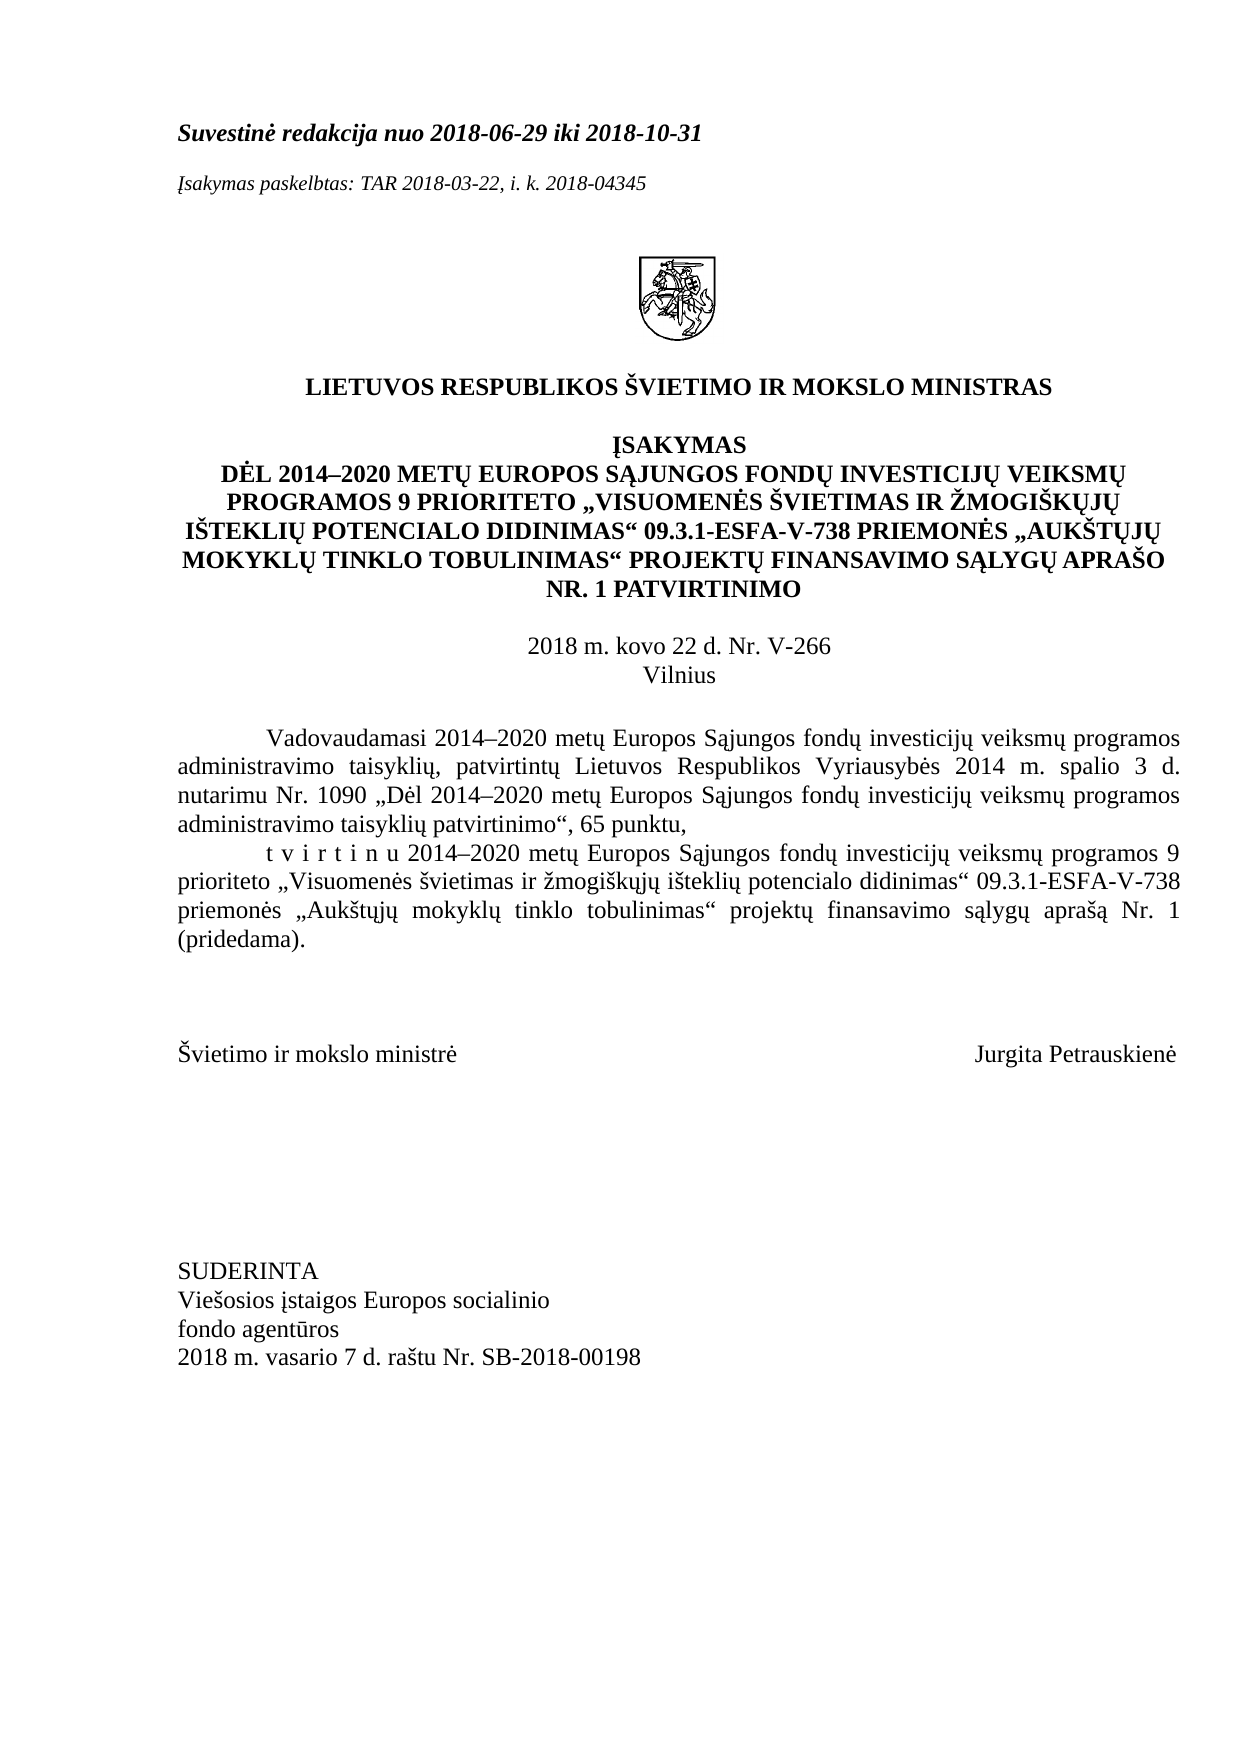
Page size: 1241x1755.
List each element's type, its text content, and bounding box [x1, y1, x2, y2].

text Įsakymas paskelbtas: TAR 2018-03-22, i. k. 2018-04345 [177, 171, 1181, 195]
text ĮSAKYMAS [177, 430, 1181, 459]
text Suvestinė redakcija nuo 2018-06-29 iki 2018-10-31 [177, 118, 1181, 147]
text Viešosios įstaigos Europos socialinio [177, 1285, 1181, 1314]
text LIETUVOS RESPUBLIKOS ŠVIETIMO IR MOKSLO MINISTRAS [177, 372, 1181, 401]
text SUDERINTA [177, 1256, 1181, 1285]
text Vadovaudamasi 2014–2020 metų Europos Sąjungos fondų investicijų veiksmų programos administravimo taisyklių, patvirtintų Lietuvos Respublikos Vyriausybės 2014 m. spalio 3 d. nutarimu Nr. 1090 „Dėl 2014–2020 metų Europos Sąjungos fondų investicijų veiksmų programos administravimo taisyklių patvirtinimo“, 65 punktu, [177, 723, 1181, 838]
text 2018 m. kovo 22 d. Nr. V-266 [177, 631, 1181, 660]
text t v i r t i n u 2014–2020 metų Europos Sąjungos fondų investicijų veiksmų programos 9 prioriteto „Visuomenės švietimas ir žmogiškųjų išteklių potencialo didinimas“ 09.3.1-ESFA-V-738 priemonės „Aukštųjų mokyklų tinklo tobulinimas“ projektų finansavimo sąlygų aprašą Nr. 1 (pridedama). [177, 838, 1181, 953]
text fondo agentūros [177, 1314, 1181, 1342]
text DĖL 2014–2020 METŲ EUROPOS SĄJUNGOS FONDŲ INVESTICIJŲ VEIKSMŲ PROGRAMOS 9 PRIORITETO „VISUOMENĖS ŠVIETIMAS IR ŽMOGIŠKŲJŲ IŠTEKLIŲ POTENCIALO DIDINIMAS“ 09.3.1-ESFA-V-738 PRIEMONĖS „AUKŠTŲJŲ MOKYKLŲ TINKLO TOBULINIMAS“ PROJEKTŲ FINANSAVIMO SĄLYGŲ APRAŠO NR. 1 PATVIRTINIMO [166, 459, 1181, 602]
text Vilnius [177, 660, 1181, 689]
text 2018 m. vasario 7 d. raštu Nr. SB-2018-00198 [177, 1342, 1181, 1371]
text Švietimo ir mokslo ministrė Jurgita Petrauskienė [177, 1039, 1192, 1068]
